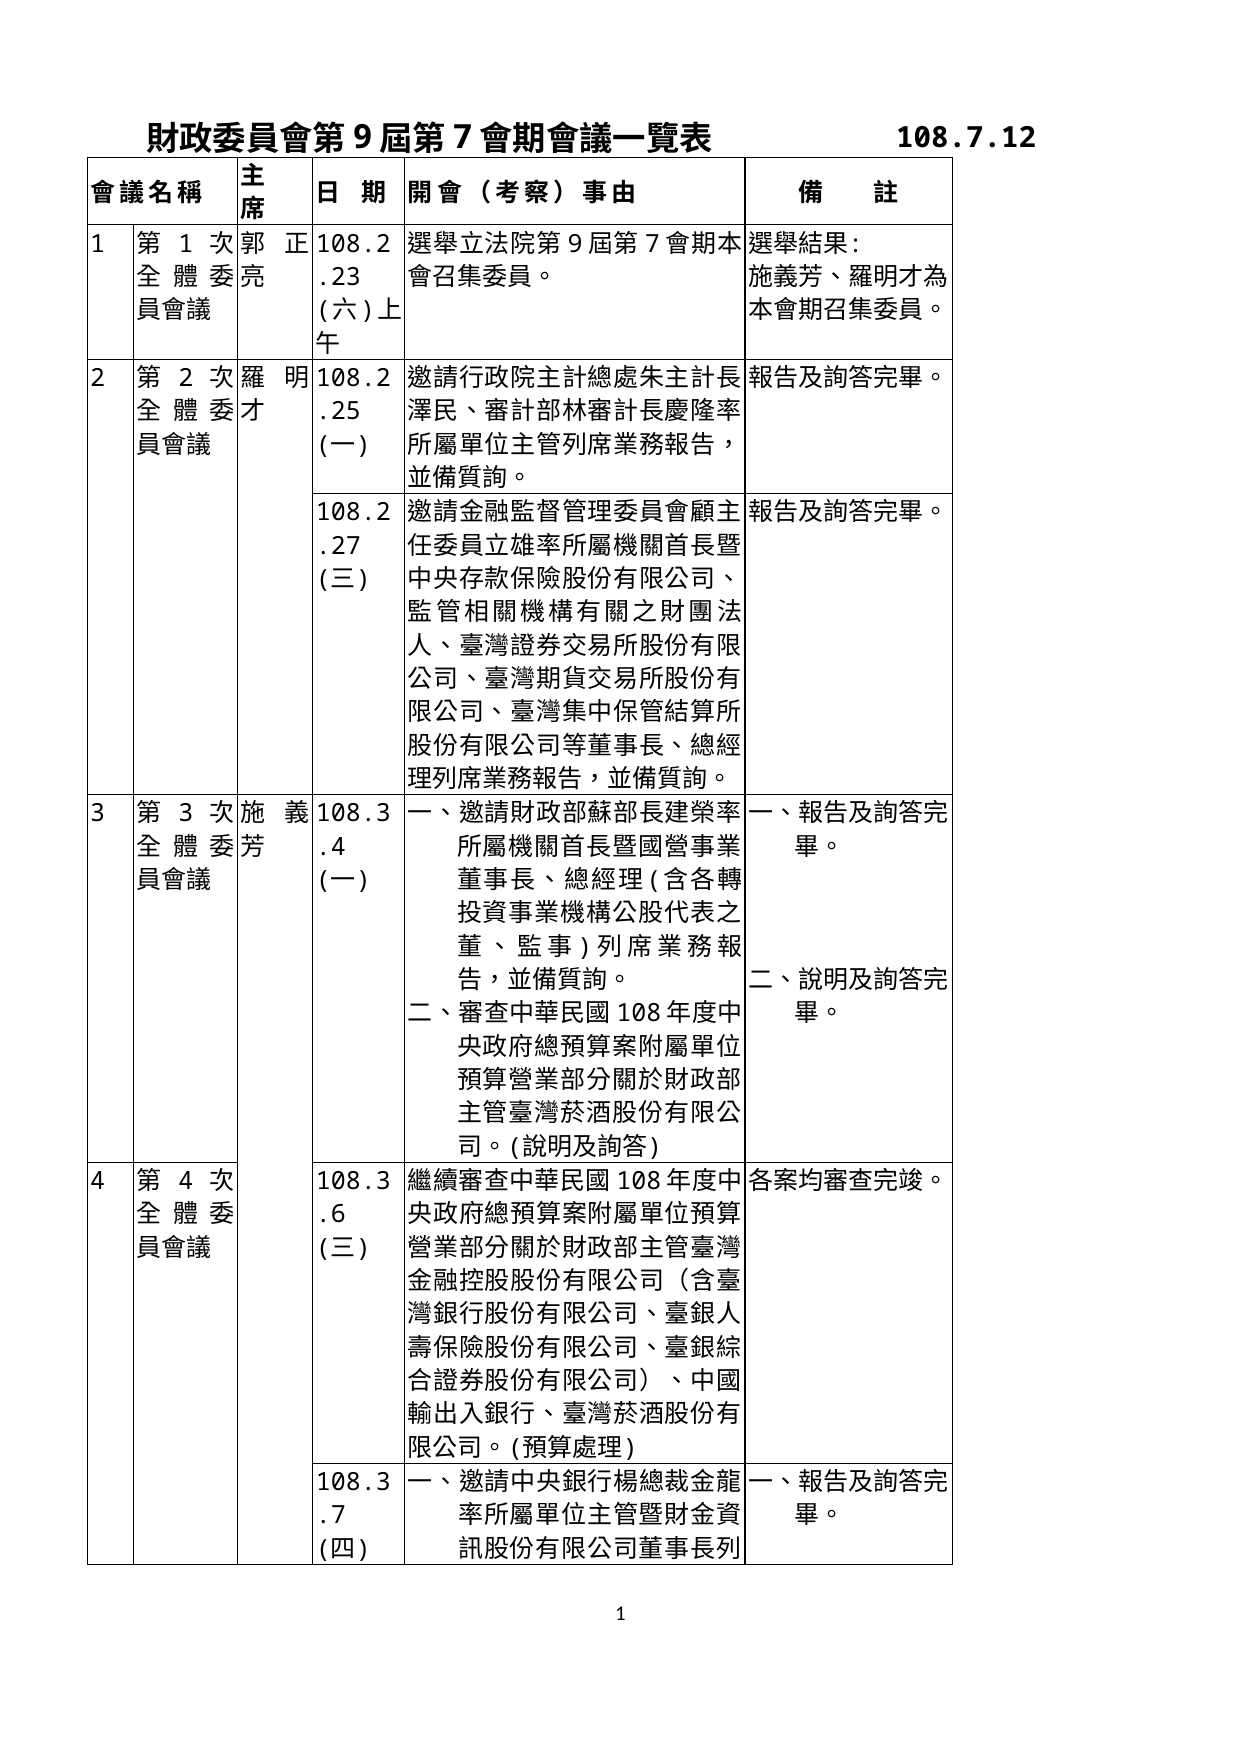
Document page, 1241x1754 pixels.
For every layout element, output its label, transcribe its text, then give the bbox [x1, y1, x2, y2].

table_cell 一、邀請中央銀行楊總裁金龍率所屬單位主管暨財金資訊股份有限公司董事長列 [405, 1464, 744, 1564]
table_cell 邀請金融監督管理委員會顧主任委員立雄率所屬機關首長暨中央存款保險股份有限公司、監管相關機構有關之財團法人、臺灣證券交易所股份有限公司、臺灣期貨交易所股份有限公司、臺灣集中保管結算所股份有限公司等董事長、總經理列席業務報告，並備質詢。 [405, 494, 744, 794]
table_cell 1 [88, 225, 133, 359]
table_cell 郭正亮 [238, 225, 312, 359]
table_cell 第2次全體委員會議 [134, 360, 237, 794]
table_cell 一、邀請財政部蘇部長建榮率所屬機關首長暨國營事業董事長、總經理(含各轉投資事業機構公股代表之董、監事)列席業務報告，並備質詢。 二、審查中華民國108年度中央政府總預算案附屬單位預算營業部分關於財政部主管臺灣菸酒股份有限公司。(說明及詢答) [405, 795, 744, 1162]
table_header 開會（考察）事由 [405, 158, 744, 224]
table_cell 一、報告及詢答完畢。 二、說明及詢答完畢。 [746, 795, 952, 1162]
table_cell 3 [88, 795, 133, 1162]
table_cell 108.2.25 (一) [313, 360, 404, 493]
table_header 會議名稱 [88, 158, 237, 224]
table_cell 108.3.6 (三) [313, 1163, 404, 1463]
table_cell 108.3.4 (一) [313, 795, 404, 1162]
table_header 主 席 [238, 158, 312, 224]
table_cell 第4次全體委員會議 [134, 1163, 237, 1564]
table_cell 邀請行政院主計總處朱主計長澤民、審計部林審計長慶隆率所屬單位主管列席業務報告，並備質詢。 [405, 360, 744, 493]
table_cell 第3次全體委員會議 [134, 795, 237, 1162]
table_cell 選舉立法院第9屆第7會期本會召集委員。 [405, 225, 744, 359]
table_cell 2 [88, 360, 133, 794]
text 財政委員會第9屆第7會期會議一覽表 108.7.12 [129, 94, 1053, 157]
table_cell 4 [88, 1163, 133, 1564]
table_cell 108.2.27 (三) [313, 494, 404, 794]
table_cell 108.3.7 (四) [313, 1464, 404, 1564]
table_header 日 期 [313, 158, 404, 224]
table_cell 第1次全體委員會議 [134, 225, 237, 359]
table_cell 報告及詢答完畢。 [746, 494, 952, 794]
table_cell 施義芳 [238, 795, 312, 1564]
table_cell 一、報告及詢答完畢。 [746, 1464, 952, 1564]
table_cell 報告及詢答完畢。 [746, 360, 952, 493]
table_cell 各案均審查完竣。 [746, 1163, 952, 1463]
table_cell 羅明才 [238, 360, 312, 794]
table_cell 選舉結果: 施義芳、羅明才為本會期召集委員。 [746, 225, 952, 359]
table_cell 108.2.23 (六)上午 [313, 225, 404, 359]
table_cell 繼續審查中華民國108年度中央政府總預算案附屬單位預算營業部分關於財政部主管臺灣金融控股股份有限公司（含臺灣銀行股份有限公司、臺銀人壽保險股份有限公司、臺銀綜合證券股份有限公司）、中國輸出入銀行、臺灣菸酒股份有限公司。(預算處理) [405, 1163, 744, 1463]
table_header 備 註 [746, 158, 952, 224]
